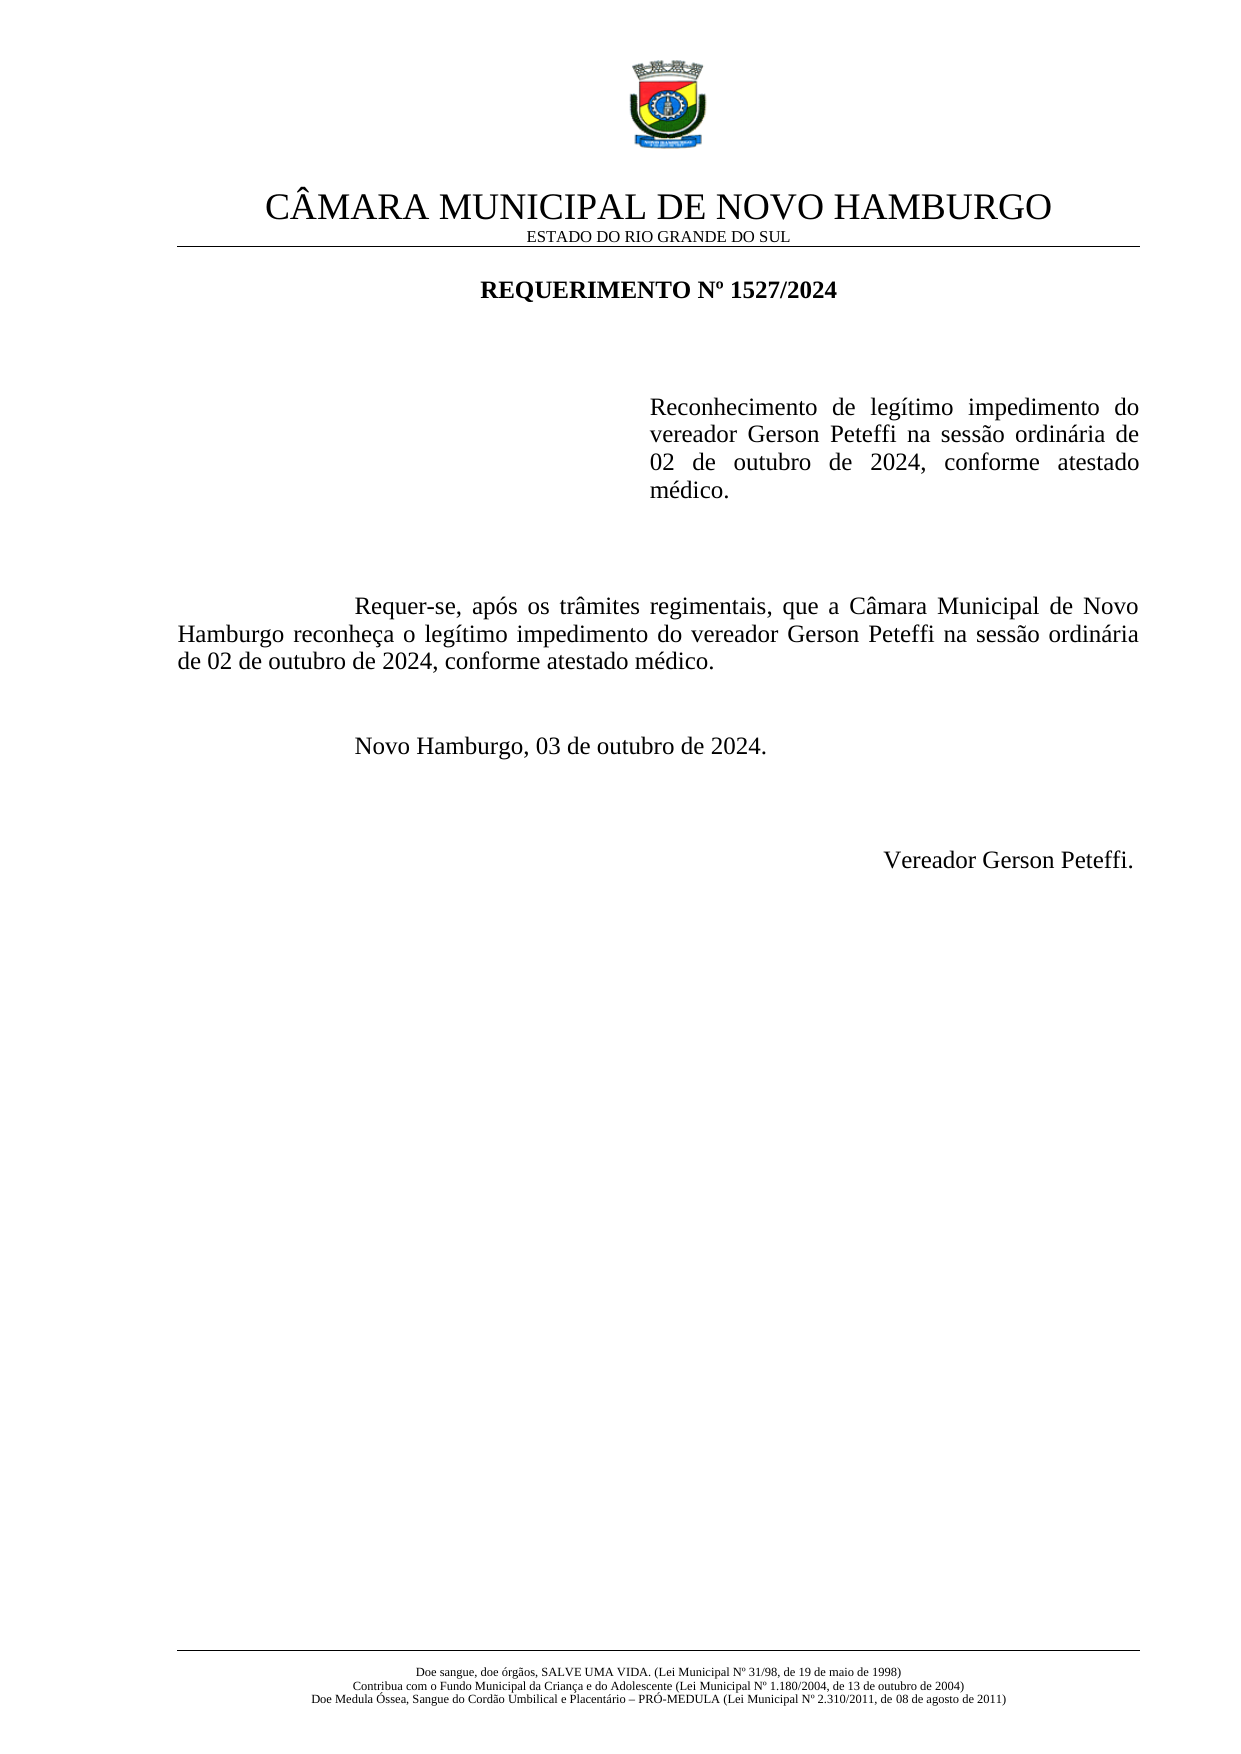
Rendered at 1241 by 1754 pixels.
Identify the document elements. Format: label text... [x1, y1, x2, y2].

text Novo Hamburgo, 03 de outubro de 2024. [177, 732, 1140, 760]
text Requer-se, após os trâmites regimentais, que a Câmara Municipal de Novo Hamburgo reconheça o legítimo impedimento do vereador Gerson Peteffi na sessão ordinária de 02 de outubro de 2024, conforme atestado médico. [177, 592, 1140, 675]
text Vereador Gerson Peteffi. [177, 847, 1140, 874]
text REQUERIMENTO Nº 1527/2024 [177, 276, 1140, 304]
picture [623, 53, 710, 153]
text Reconhecimento de legítimo impedimento do vereador Gerson Peteffi na sessão ordinária de 02 de outubro de 2024, conforme atestado médico. [649, 393, 1140, 503]
